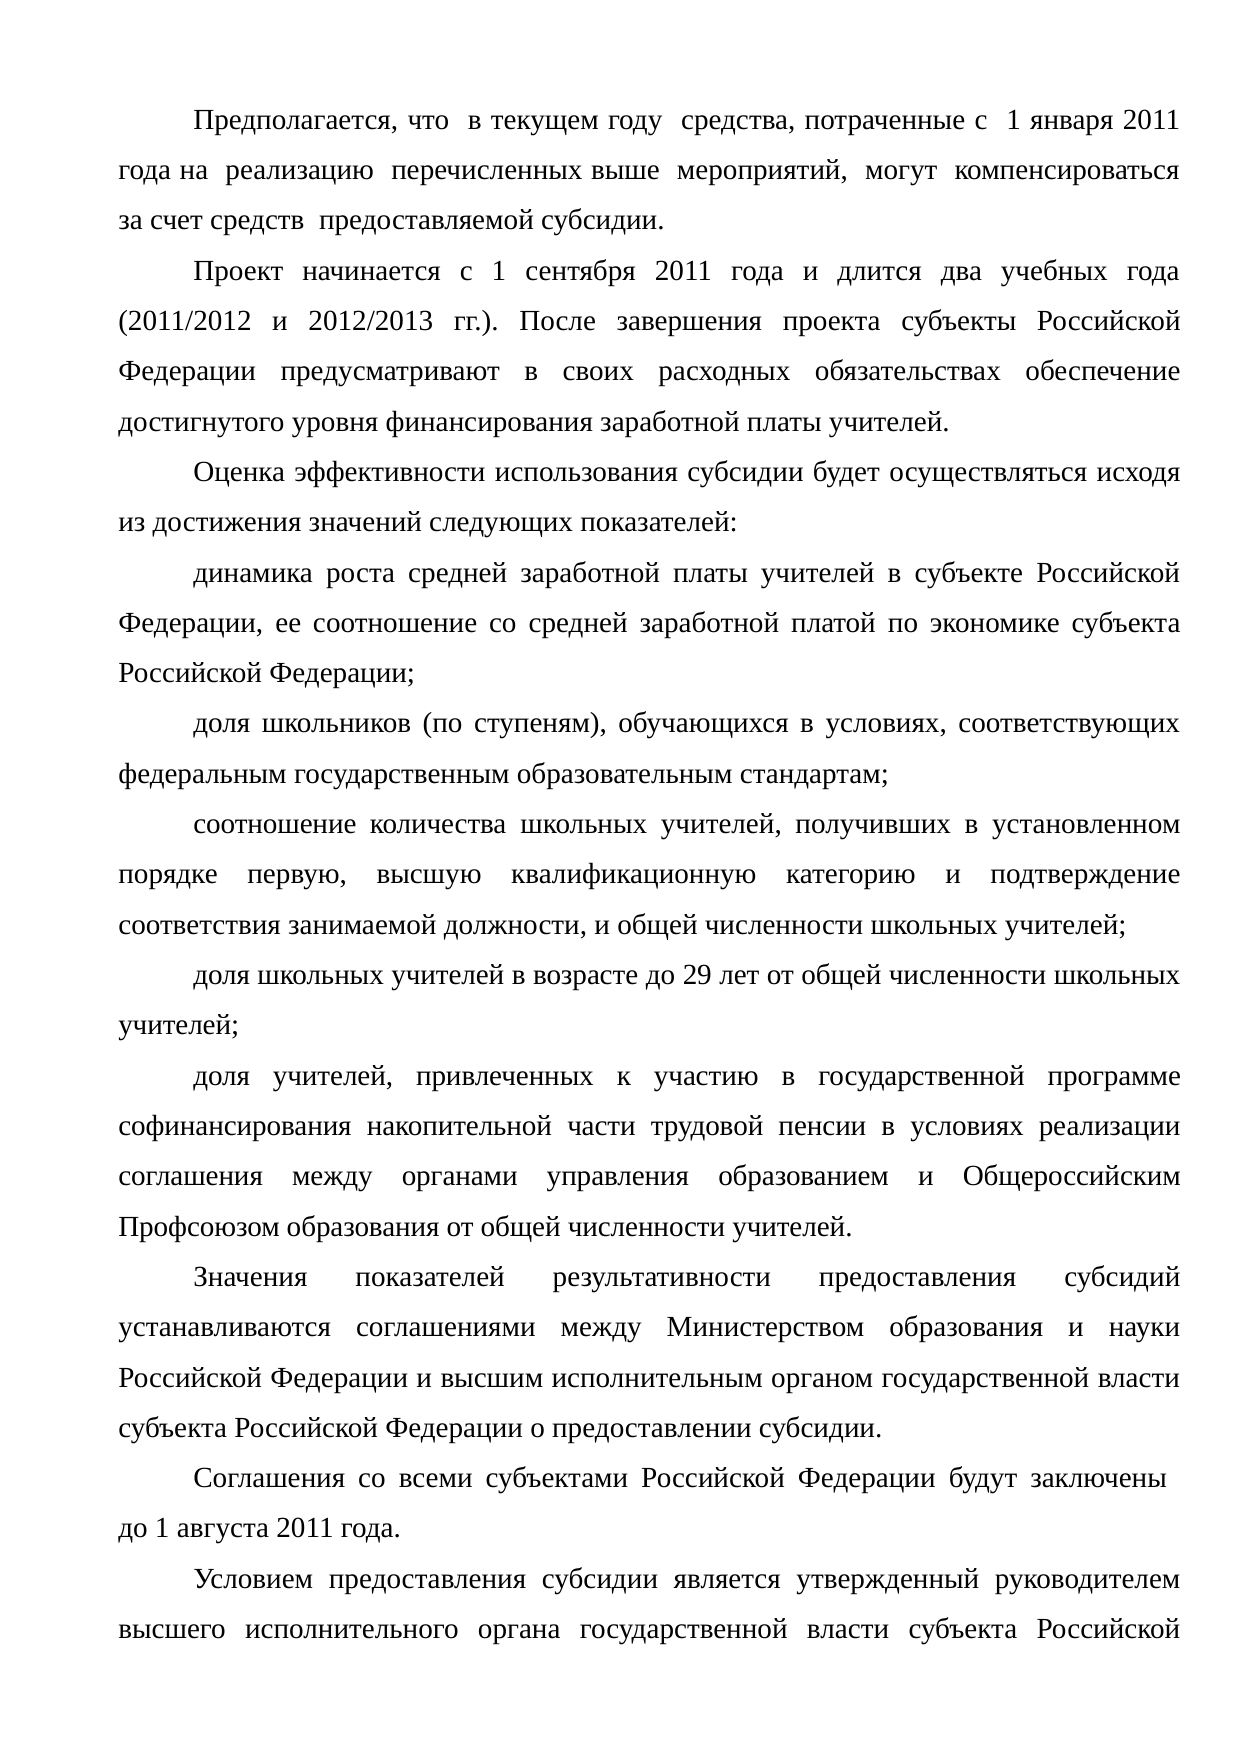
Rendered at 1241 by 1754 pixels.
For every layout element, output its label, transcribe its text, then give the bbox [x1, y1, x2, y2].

text Соглашения со всеми субъектами Российской Федерации будут заключены до 1 августа 2011 года. [118, 1460, 1181, 1544]
text соотношение количества школьных учителей, получивших в установленном порядке первую, высшую квалификационную категорию и подтверждение соответствия занимаемой должности, и общей численности школьных учителей; [118, 806, 1181, 940]
text Предполагается, что в текущем году средства, потраченные с 1 января 2011 года на реализацию перечисленных выше мероприятий, могут компенсироваться за счет средств предоставляемой субсидии. [118, 102, 1181, 236]
text Условием предоставления субсидии является утвержденный руководителем высшего исполнительного органа государственной власти субъекта Российской [118, 1561, 1181, 1645]
text доля учителей, привлеченных к участию в государственной программе софинансирования накопительной части трудовой пенсии в условиях реализации соглашения между органами управления образованием и Общероссийским Профсоюзом образования от общей численности учителей. [118, 1058, 1181, 1242]
text динамика роста средней заработной платы учителей в субъекте Российской Федерации, ее соотношение со средней заработной платой по экономике субъекта Российской Федерации; [118, 555, 1181, 689]
text доля школьных учителей в возрасте до 29 лет от общей численности школьных учителей; [118, 957, 1181, 1041]
text Значения показателей результативности предоставления субсидий устанавливаются соглашениями между Министерством образования и науки Российской Федерации и высшим исполнительным органом государственной власти субъекта Российской Федерации о предоставлении субсидии. [118, 1259, 1181, 1443]
text Проект начинается с 1 сентября 2011 года и длится два учебных года (2011/2012 и 2012/2013 гг.). После завершения проекта субъекты Российской Федерации предусматривают в своих расходных обязательствах обеспечение достигнутого уровня финансирования заработной платы учителей. [118, 253, 1181, 437]
text Оценка эффективности использования субсидии будет осуществляться исходя из достижения значений следующих показателей: [118, 454, 1181, 538]
text доля школьников (по ступеням), обучающихся в условиях, соответствующих федеральным государственным образовательным стандартам; [118, 706, 1181, 789]
